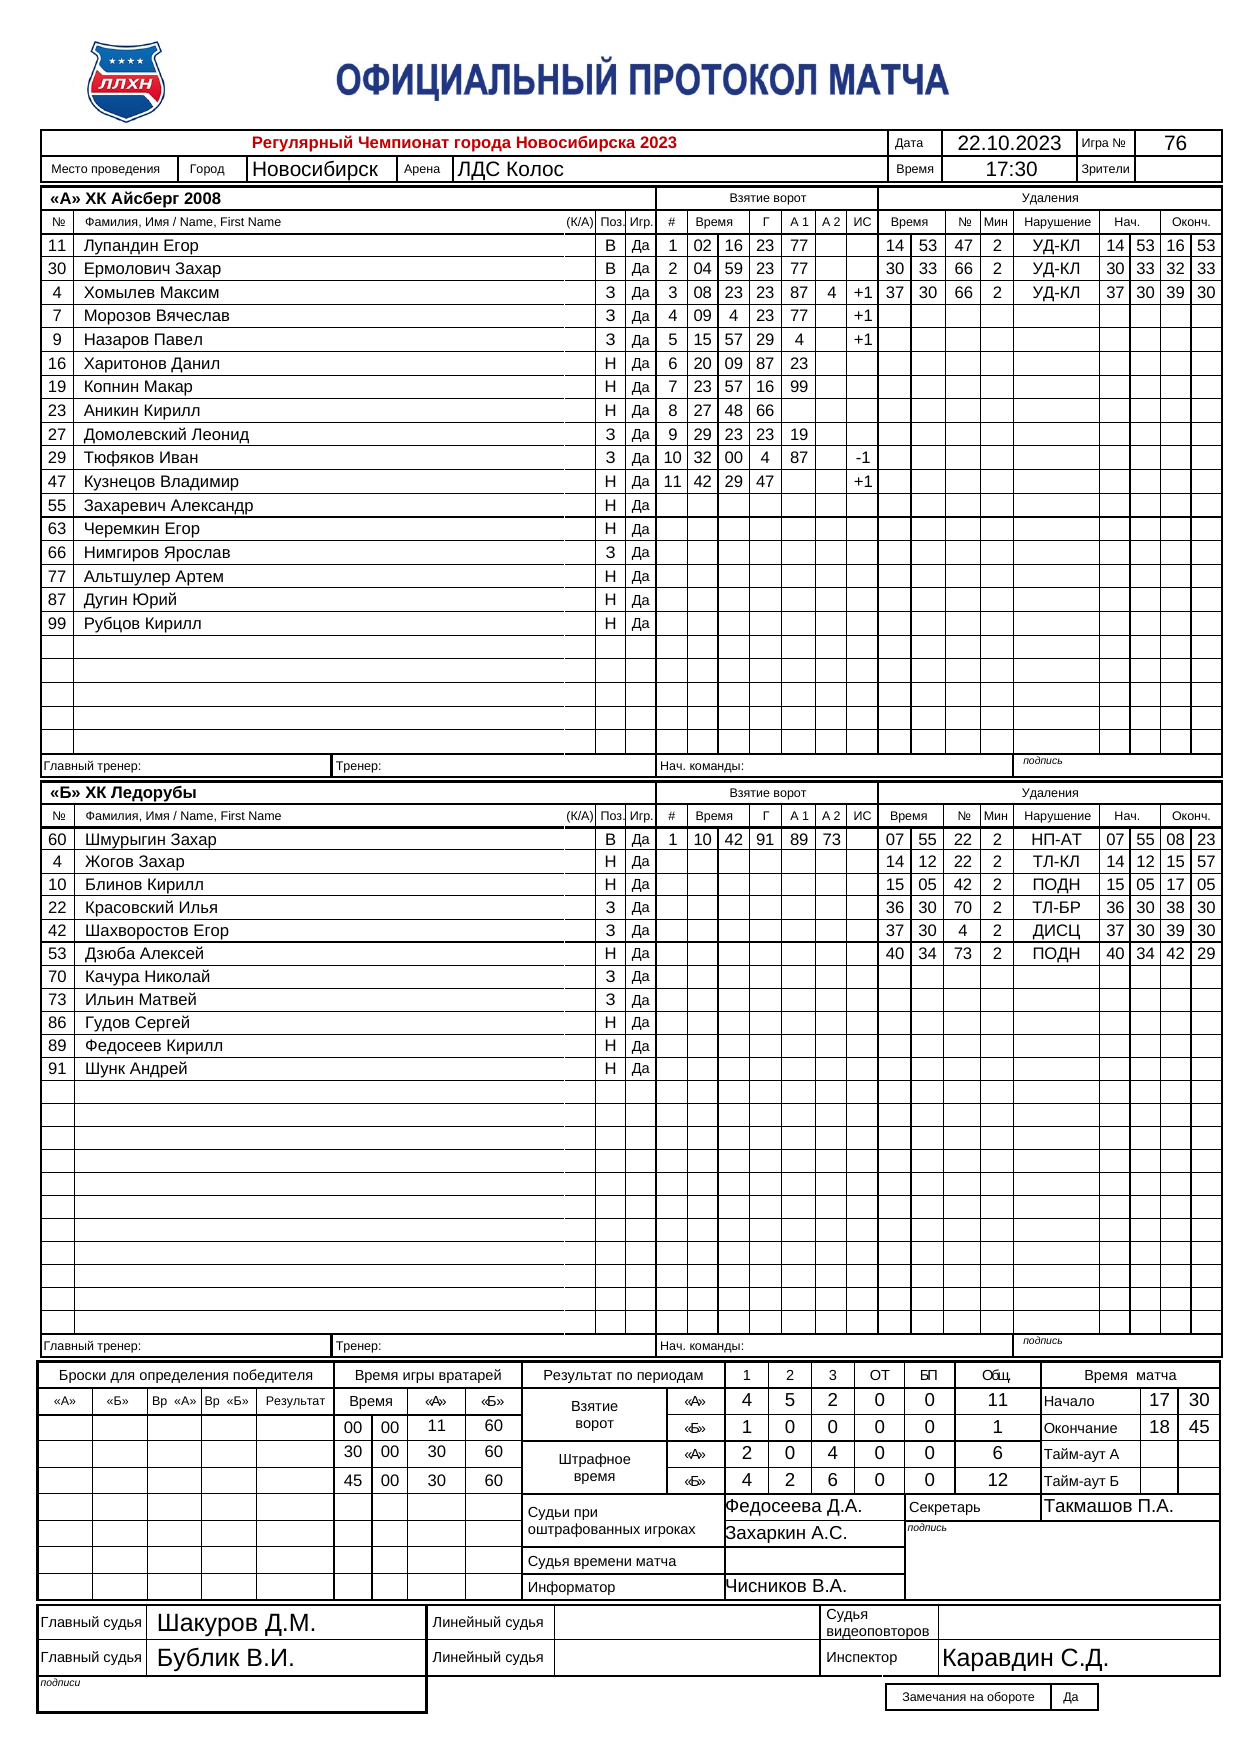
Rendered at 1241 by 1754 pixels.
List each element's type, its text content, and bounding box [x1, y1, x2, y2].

table_cell [42, 1288, 74, 1310]
table_cell «Б» [668, 1415, 724, 1440]
table_header Удаления [879, 783, 1221, 803]
table_cell [946, 328, 980, 351]
table_cell [75, 1265, 564, 1287]
table_cell [202, 1521, 256, 1546]
table_cell 9 [42, 328, 73, 351]
table_cell [1100, 636, 1129, 658]
table_cell Аникин Кирилл [74, 399, 564, 422]
table_cell [847, 1265, 877, 1287]
table_cell [1161, 518, 1190, 540]
table_cell [912, 1173, 943, 1195]
table_cell 30 [42, 257, 73, 280]
table_cell [879, 1150, 910, 1172]
table_cell [719, 1104, 749, 1126]
table_cell [42, 1173, 74, 1195]
table_cell [1100, 588, 1129, 611]
table_cell 57 [719, 328, 749, 351]
table_cell [816, 1242, 846, 1264]
table_cell [42, 1104, 74, 1126]
table_cell [816, 874, 846, 895]
table_cell [428, 1677, 882, 1711]
table_cell [816, 707, 846, 729]
table_cell 47 [946, 235, 980, 256]
table_cell [565, 1173, 595, 1195]
table_cell [657, 683, 687, 706]
table_cell [816, 423, 846, 445]
table_header 22.10.2023 [943, 131, 1076, 155]
table_cell [981, 470, 1013, 493]
table_cell [596, 1173, 625, 1195]
table_cell [688, 1288, 717, 1310]
table_cell [257, 1468, 333, 1493]
table_cell [816, 636, 846, 658]
table_cell [944, 966, 980, 987]
table_cell Рубцов Кирилл [74, 612, 564, 634]
table_cell [750, 494, 781, 516]
table_cell [1131, 1150, 1160, 1172]
table_cell Захаркин А.С. [726, 1521, 904, 1546]
table_cell [202, 1494, 256, 1520]
table_cell [626, 1081, 655, 1103]
table_cell [1131, 1311, 1160, 1333]
table_cell (К/А) [565, 211, 595, 233]
table_cell [565, 1288, 595, 1310]
table_cell [1192, 1311, 1221, 1333]
table_cell [946, 730, 980, 753]
table_cell [944, 1058, 980, 1079]
table_cell [719, 1196, 749, 1218]
table_cell [335, 1494, 371, 1520]
table_cell [782, 1311, 815, 1333]
table_cell 60 [42, 829, 74, 849]
table_cell 3 [657, 281, 687, 303]
table_cell [75, 1288, 564, 1310]
table_cell [816, 541, 846, 564]
table_cell [257, 1521, 333, 1546]
table_cell [657, 1311, 687, 1333]
table_header Дата [889, 131, 941, 155]
table_cell Федосеева Д.А. [726, 1495, 904, 1520]
table_cell [657, 1012, 687, 1033]
table_cell [1131, 565, 1160, 587]
table_cell [847, 1150, 877, 1172]
table_cell [74, 707, 564, 729]
table_cell Да [626, 588, 655, 611]
table_cell [847, 989, 877, 1011]
table_cell 4 [750, 446, 781, 469]
table_cell 57 [719, 376, 749, 398]
table_cell [944, 1173, 980, 1195]
table_cell [944, 1012, 980, 1033]
table_cell 7 [657, 376, 687, 398]
table_cell [626, 1104, 655, 1126]
table_cell 15 [1100, 874, 1129, 895]
table_cell [946, 494, 980, 516]
table_cell [1192, 565, 1221, 587]
table_cell Назаров Павел [74, 328, 564, 351]
table_cell Тренер: [333, 755, 655, 776]
table_cell Время [879, 211, 945, 233]
table_cell ИС [847, 211, 877, 233]
table_cell 05 [1131, 874, 1160, 895]
table_cell [726, 1548, 904, 1573]
table_cell [981, 1265, 1013, 1287]
table_cell З [596, 305, 625, 327]
table_cell 23 [750, 423, 781, 445]
table_cell Тренер: [333, 1335, 655, 1356]
table_cell 53 [42, 943, 74, 964]
table_cell [93, 1441, 147, 1467]
table_cell [782, 565, 815, 587]
table_cell Время [688, 211, 749, 233]
table_cell [719, 1288, 749, 1310]
table_cell [1100, 1173, 1129, 1195]
table_cell [912, 399, 945, 422]
table_cell [1161, 446, 1190, 469]
table_cell 11 [42, 235, 73, 256]
table_cell [1161, 730, 1190, 753]
table_cell 87 [782, 281, 815, 303]
table_cell 66 [42, 541, 73, 564]
table_cell [657, 1058, 687, 1079]
table_cell [626, 1242, 655, 1264]
table_cell Н [596, 874, 625, 895]
table_cell [750, 966, 781, 987]
table_cell Фамилия, Имя / Name, First Name [75, 805, 565, 826]
table_cell Гудов Сергей [75, 1012, 564, 1033]
picture [5, 28, 1179, 129]
table_cell [750, 1035, 781, 1057]
table_cell [565, 943, 595, 964]
table_cell [981, 399, 1013, 422]
table_cell [1192, 1058, 1221, 1079]
table_cell [816, 328, 846, 351]
table_cell [596, 1127, 625, 1149]
table_cell [42, 683, 73, 706]
table_cell [750, 1311, 781, 1333]
table_cell 05 [1192, 874, 1221, 895]
table_cell [750, 1288, 781, 1310]
table_cell 29 [1192, 943, 1221, 964]
table_cell [657, 1242, 687, 1264]
table_cell «Б » [466, 1389, 521, 1413]
table_cell 07 [879, 829, 910, 849]
table_cell № [42, 211, 73, 233]
table_cell [944, 1104, 980, 1126]
table_cell [688, 1035, 717, 1057]
table_cell «А» [39, 1389, 92, 1413]
table_cell 05 [912, 874, 943, 895]
table_cell [1014, 1035, 1099, 1057]
table_cell [39, 1441, 92, 1467]
table_cell [912, 966, 943, 987]
table_cell [879, 1012, 910, 1033]
table_cell [1014, 541, 1099, 564]
table_cell Да [626, 399, 655, 422]
table_cell [1192, 636, 1221, 658]
table_cell [1131, 494, 1160, 516]
table_cell ТЛ-КЛ [1014, 850, 1099, 872]
table_cell [1100, 305, 1129, 327]
table_cell [565, 376, 595, 398]
table_cell [466, 1521, 521, 1546]
table_cell [816, 989, 846, 1011]
table_cell [1100, 966, 1129, 987]
table_cell [981, 730, 1013, 753]
table_cell [1100, 1196, 1129, 1218]
table_cell [565, 446, 595, 469]
table_cell 00 [373, 1441, 407, 1467]
table_cell [782, 989, 815, 1011]
table_cell В [596, 257, 625, 280]
table_cell [981, 1219, 1013, 1241]
table_cell [946, 399, 980, 422]
table_cell Н [596, 1058, 625, 1079]
table_cell [1131, 1219, 1160, 1241]
table_cell Н [596, 352, 625, 374]
table_cell [847, 1173, 877, 1195]
table_cell [1192, 376, 1221, 398]
table_cell [555, 1640, 819, 1675]
table_cell [719, 636, 749, 658]
table_cell [257, 1441, 333, 1467]
table_cell В [596, 235, 625, 256]
table_cell [1161, 966, 1190, 987]
table_cell [75, 1081, 564, 1103]
table_cell [912, 659, 945, 682]
table_header Общ. [956, 1363, 1040, 1387]
table_cell 4 [816, 281, 846, 303]
table_cell Дзюба Алексей [75, 943, 564, 964]
table_cell [688, 494, 717, 516]
table_cell 42 [944, 874, 980, 895]
table_cell [1131, 518, 1160, 540]
table_cell [565, 352, 595, 374]
table_cell [466, 1547, 521, 1573]
table_cell [596, 1081, 625, 1103]
table_cell Мин [981, 805, 1013, 826]
table_cell [879, 1242, 910, 1264]
table_cell Оконч. [1161, 805, 1221, 826]
table_cell [1014, 1150, 1099, 1172]
table_cell [719, 1265, 749, 1287]
table_cell [879, 989, 910, 1011]
table_cell Время [335, 1389, 407, 1413]
table_cell 66 [750, 399, 781, 422]
table_cell (К/А) [565, 805, 595, 826]
table_cell 45 [335, 1468, 371, 1493]
table_cell [688, 730, 717, 753]
table_cell 33 [912, 257, 945, 280]
table_cell [1131, 1012, 1160, 1033]
table_cell 33 [1131, 257, 1160, 280]
table_cell [688, 850, 717, 872]
table_cell [946, 707, 980, 729]
table_cell [335, 1547, 371, 1573]
table_cell [93, 1468, 147, 1493]
table_cell 2 [981, 235, 1013, 256]
table_cell Да [626, 470, 655, 493]
table_cell 30 [1179, 1389, 1219, 1413]
table_cell 59 [719, 257, 749, 280]
table_cell «А» [668, 1389, 724, 1413]
table_cell [847, 494, 877, 516]
table_cell Нарушение [1014, 805, 1099, 826]
table_cell [1192, 305, 1221, 327]
table_cell [847, 1311, 877, 1333]
table_cell [981, 376, 1013, 398]
table_cell [879, 1035, 910, 1057]
table_cell [946, 518, 980, 540]
table_cell Блинов Кирилл [75, 874, 564, 895]
table_cell «Б» [93, 1389, 147, 1413]
table_cell [42, 1242, 74, 1264]
table_cell З [596, 446, 625, 469]
table_cell [1014, 636, 1099, 658]
table_cell [596, 730, 625, 753]
table_cell Да [626, 235, 655, 256]
table_cell [1192, 518, 1221, 540]
table_cell Вр «Б» [202, 1389, 256, 1413]
table_cell 2 [981, 943, 1013, 964]
table_cell Да [626, 850, 655, 872]
table_cell [1161, 1127, 1190, 1149]
table_cell Г [750, 805, 781, 826]
table_cell [719, 494, 749, 516]
table_cell 6 [812, 1468, 854, 1493]
table_cell 0 [769, 1442, 811, 1467]
table_cell [719, 730, 749, 753]
table_cell [335, 1574, 371, 1599]
table_cell 77 [782, 257, 815, 280]
table_cell [912, 1288, 943, 1310]
table_cell [1161, 470, 1190, 493]
table_cell [879, 446, 910, 469]
table_cell [1100, 446, 1129, 469]
table_cell [657, 920, 687, 941]
table_cell [688, 1127, 717, 1149]
table_cell [719, 920, 749, 941]
table_cell [912, 423, 945, 445]
table_cell [816, 730, 846, 753]
table_cell [42, 659, 73, 682]
table_cell [657, 1081, 687, 1103]
table_cell З [596, 989, 625, 1011]
table_cell 60 [466, 1416, 521, 1440]
table_cell [750, 612, 781, 634]
table_cell [847, 1127, 877, 1149]
table_cell [847, 1104, 877, 1126]
table_cell 77 [782, 235, 815, 256]
table_cell [1161, 989, 1190, 1011]
table_cell Судьи при оштрафованных игроках [523, 1495, 724, 1546]
table_cell [1192, 989, 1221, 1011]
table_cell [1192, 1242, 1221, 1264]
table_cell 2 [981, 257, 1013, 280]
table_cell подписи [39, 1677, 425, 1711]
table_cell 8 [657, 399, 687, 422]
table_header 1 [726, 1363, 768, 1387]
table_cell 30 [1131, 920, 1160, 941]
table_cell 23 [719, 423, 749, 445]
table_cell [816, 1035, 846, 1057]
table_cell Нач. [1100, 211, 1160, 233]
table_cell [1131, 470, 1160, 493]
table_cell [688, 541, 717, 564]
table_cell [565, 1081, 595, 1103]
table_cell 5 [657, 328, 687, 351]
table_cell 29 [750, 328, 781, 351]
table_cell 04 [688, 257, 717, 280]
table_cell [719, 1173, 749, 1195]
table_cell [626, 683, 655, 706]
table_header Удаления [879, 188, 1221, 209]
table_cell 60 [466, 1468, 521, 1493]
table_cell [688, 1173, 717, 1195]
table_cell [879, 305, 910, 327]
table_cell [1192, 683, 1221, 706]
table_cell [408, 1547, 465, 1573]
table_cell Тюфяков Иван [74, 446, 564, 469]
table_cell [565, 896, 595, 918]
table_cell Н [596, 588, 625, 611]
table_cell ИС [847, 805, 877, 826]
table_cell [750, 874, 781, 895]
table_cell [688, 1196, 717, 1218]
table_cell 30 [1131, 281, 1160, 303]
table_cell [1131, 446, 1160, 469]
table_cell [42, 1150, 74, 1172]
table_cell [946, 470, 980, 493]
table_cell [719, 850, 749, 872]
table_cell [657, 588, 687, 611]
table_cell [42, 636, 73, 658]
table_cell Н [596, 1035, 625, 1057]
table_cell [657, 896, 687, 918]
table_cell 18 [1141, 1415, 1177, 1440]
table_cell 22 [944, 850, 980, 872]
table_cell [981, 423, 1013, 445]
table_cell [93, 1416, 147, 1440]
table_cell Да [626, 1058, 655, 1079]
table_cell [750, 1058, 781, 1079]
table_cell [93, 1494, 147, 1520]
table_cell Н [596, 943, 625, 964]
table_cell [1161, 683, 1190, 706]
table_cell [657, 636, 687, 658]
table_cell [1131, 376, 1160, 398]
table_cell [946, 636, 980, 658]
table_cell [257, 1547, 333, 1573]
table_cell [879, 1265, 910, 1287]
table_cell 5 [769, 1389, 811, 1413]
table_cell 37 [879, 281, 910, 303]
table_cell [688, 1219, 717, 1241]
table_cell 12 [1131, 850, 1160, 872]
table_cell [1131, 328, 1160, 351]
table_cell [1141, 1441, 1177, 1467]
table_cell [1161, 707, 1190, 729]
table_cell 23 [750, 305, 781, 327]
table_cell Такмашов П.А. [1042, 1495, 1219, 1520]
table_cell [719, 659, 749, 682]
table_cell [847, 518, 877, 540]
table_cell [816, 305, 846, 327]
table_cell [944, 1311, 980, 1333]
table_cell [373, 1574, 407, 1599]
table_cell [1100, 612, 1129, 634]
table_cell [626, 1288, 655, 1310]
table_header «Б» ХК Ледорубы [42, 783, 655, 803]
table_cell [688, 989, 717, 1011]
table_cell подпись [1014, 755, 1221, 776]
table_cell [879, 588, 910, 611]
table_cell 20 [688, 352, 717, 374]
table_cell Черемкин Егор [74, 518, 564, 540]
table_cell Да [626, 541, 655, 564]
table_header Время игры вратарей [335, 1363, 521, 1387]
table_cell [1192, 966, 1221, 987]
table_cell [782, 707, 815, 729]
table_cell [565, 235, 595, 256]
table_cell [750, 1127, 781, 1149]
table_cell 30 [1192, 281, 1221, 303]
table_cell [1100, 1288, 1129, 1310]
table_cell УД-КЛ [1014, 281, 1099, 303]
table_cell [912, 989, 943, 1011]
table_cell [981, 659, 1013, 682]
table_cell [408, 1574, 465, 1599]
table_cell [657, 1035, 687, 1057]
table_cell [946, 683, 980, 706]
table_cell Н [596, 850, 625, 872]
table_cell 2 [981, 850, 1013, 872]
table_cell [565, 707, 595, 729]
table_cell 70 [944, 896, 980, 918]
table_cell [1161, 352, 1190, 374]
table_cell 77 [42, 565, 73, 587]
table_cell 4 [782, 328, 815, 351]
table_cell [912, 1012, 943, 1033]
table_cell 42 [688, 470, 717, 493]
table_cell [879, 423, 910, 445]
table_cell [148, 1416, 201, 1440]
table_cell А 1 [782, 211, 815, 233]
table_cell 30 [408, 1441, 465, 1467]
table_cell [847, 943, 877, 964]
table_cell [42, 1081, 74, 1103]
table_cell [879, 707, 910, 729]
table_cell Оконч. [1161, 211, 1221, 233]
table_cell [1192, 730, 1221, 753]
table_cell [981, 1196, 1013, 1218]
table_cell [565, 1012, 595, 1033]
table_cell [750, 850, 781, 872]
table_cell [981, 1288, 1013, 1310]
table_cell [816, 446, 846, 469]
table_cell [912, 683, 945, 706]
table_cell [782, 1058, 815, 1079]
table_cell [565, 612, 595, 634]
table_cell [912, 1081, 943, 1103]
table_cell [1014, 423, 1099, 445]
table_cell З [596, 966, 625, 987]
table_cell [93, 1547, 147, 1573]
table_cell 16 [750, 376, 781, 398]
table_cell [39, 1468, 92, 1493]
table_cell [657, 1219, 687, 1241]
table_cell [847, 920, 877, 941]
table_cell [1014, 1058, 1099, 1079]
table_cell [879, 518, 910, 540]
table_cell [750, 541, 781, 564]
table_cell [981, 1035, 1013, 1057]
table_cell [39, 1574, 92, 1599]
table_cell [816, 257, 846, 280]
table_cell [782, 518, 815, 540]
table_cell Да [626, 565, 655, 587]
table_cell [688, 1265, 717, 1287]
table_cell Красовский Илья [75, 896, 564, 918]
table_cell [782, 659, 815, 682]
table_cell [1192, 1219, 1221, 1241]
table_cell [981, 1058, 1013, 1079]
table_cell [565, 1035, 595, 1057]
table_cell [1192, 1081, 1221, 1103]
table_cell [782, 1127, 815, 1149]
table_cell [1141, 1468, 1177, 1493]
table_cell [657, 1150, 687, 1172]
table_cell [1131, 659, 1160, 682]
table_cell 42 [1161, 943, 1190, 964]
table_cell [816, 896, 846, 918]
table_cell [565, 588, 595, 611]
table_cell Арена [398, 157, 452, 181]
table_cell 30 [1131, 896, 1160, 918]
table_cell [981, 1127, 1013, 1149]
table_cell [42, 730, 73, 753]
table_header Игра № [1078, 131, 1134, 155]
table_cell [782, 612, 815, 634]
table_cell З [596, 541, 625, 564]
table_cell [981, 1150, 1013, 1172]
table_cell [1014, 1265, 1099, 1287]
table_cell [1192, 612, 1221, 634]
table_cell [1100, 352, 1129, 374]
table_cell 32 [1161, 257, 1190, 280]
table_cell Домолевский Леонид [74, 423, 564, 445]
table_cell 0 [855, 1442, 904, 1467]
table_cell 14 [1100, 235, 1129, 256]
table_cell [816, 235, 846, 256]
table_cell [939, 1606, 1219, 1639]
table_cell Мин [981, 211, 1013, 233]
table_cell [944, 989, 980, 1011]
table_cell 23 [750, 257, 781, 280]
table_cell Да [626, 352, 655, 374]
table_cell Шунк Андрей [75, 1058, 564, 1079]
table_header Броски для определения победителя [39, 1363, 333, 1387]
table_cell [879, 1288, 910, 1310]
table_cell 6 [956, 1442, 1040, 1467]
table_cell 53 [1192, 235, 1221, 256]
table_cell [719, 874, 749, 895]
table_cell [847, 352, 877, 374]
table_cell [565, 541, 595, 564]
table_cell Линейный судья [428, 1640, 554, 1675]
table_cell [1161, 1012, 1190, 1033]
table_cell [981, 565, 1013, 587]
table_cell [782, 1219, 815, 1241]
table_cell [202, 1468, 256, 1493]
table_cell 0 [905, 1468, 954, 1493]
table_cell [981, 683, 1013, 706]
table_cell [981, 1173, 1013, 1195]
table_cell [565, 1150, 595, 1172]
table_cell НП-АТ [1014, 829, 1099, 849]
table_cell [782, 896, 815, 918]
table_cell [1014, 612, 1099, 634]
table_cell [816, 612, 846, 634]
table_cell [1100, 399, 1129, 422]
table_cell 12 [912, 850, 943, 872]
table_cell [1131, 399, 1160, 422]
table_cell 48 [719, 399, 749, 422]
table_cell 09 [688, 305, 717, 327]
table_cell [688, 874, 717, 895]
table_cell 30 [912, 896, 943, 918]
table_cell 87 [42, 588, 73, 611]
table_cell # [657, 805, 687, 826]
table_cell [688, 1081, 717, 1103]
table_cell Да [626, 494, 655, 516]
table_cell [750, 683, 781, 706]
table_cell [816, 352, 846, 374]
table_cell Да [626, 305, 655, 327]
table_cell 70 [42, 966, 74, 987]
table_cell Взятие ворот [523, 1389, 666, 1440]
table_cell [1161, 1150, 1190, 1172]
table_cell [946, 446, 980, 469]
table_cell [373, 1494, 407, 1520]
table_cell [1014, 659, 1099, 682]
table_cell [912, 305, 945, 327]
table_cell Фамилия, Имя / Name, First Name [74, 211, 565, 233]
table_cell [1014, 989, 1099, 1011]
table_cell [75, 1196, 564, 1218]
table_cell [816, 1219, 846, 1241]
table_cell 39 [1161, 281, 1190, 303]
table_cell 30 [912, 281, 945, 303]
table_cell Да [626, 943, 655, 964]
table_cell [1192, 659, 1221, 682]
table_cell [750, 636, 781, 658]
table_cell [1192, 588, 1221, 611]
table_cell [1014, 1219, 1099, 1241]
table_cell Линейный судья [428, 1606, 554, 1639]
table_cell [1192, 1012, 1221, 1033]
table_cell [782, 943, 815, 964]
table_header ОТ [855, 1363, 904, 1387]
table_cell [847, 588, 877, 611]
table_cell [373, 1547, 407, 1573]
table_cell Альтшулер Артем [74, 565, 564, 587]
table_cell [1161, 1219, 1190, 1241]
table_cell 53 [912, 235, 945, 256]
table_cell [816, 588, 846, 611]
table_cell [816, 1012, 846, 1033]
table_cell [688, 683, 717, 706]
table_cell 4 [42, 281, 73, 303]
table_cell подпись [906, 1522, 1219, 1599]
table_cell [565, 494, 595, 516]
table_cell Н [596, 565, 625, 587]
table_cell Федосеев Кирилл [75, 1035, 564, 1057]
table_cell [565, 730, 595, 753]
table_cell [335, 1521, 371, 1546]
table_cell [39, 1521, 92, 1546]
table_cell [782, 683, 815, 706]
table_cell 19 [42, 376, 73, 398]
table_cell 77 [782, 305, 815, 327]
table_cell [596, 707, 625, 729]
table_cell [1014, 1196, 1099, 1218]
table_cell [565, 966, 595, 987]
table_cell [782, 1173, 815, 1195]
table_cell [1192, 541, 1221, 564]
table_cell Секретарь [906, 1495, 1040, 1520]
table_cell 30 [335, 1441, 371, 1467]
table_cell [750, 707, 781, 729]
table_cell [1014, 966, 1099, 987]
table_header Замечания на обороте [887, 1685, 1050, 1709]
table_cell [912, 494, 945, 516]
table_cell Нач. команды: [657, 755, 1012, 776]
table_cell Да [626, 376, 655, 398]
table_cell [373, 1521, 407, 1546]
table_cell [719, 1035, 749, 1057]
table_cell [912, 328, 945, 351]
table_cell [879, 470, 910, 493]
table_cell [1161, 659, 1190, 682]
table_cell 45 [1179, 1415, 1219, 1440]
table_cell [75, 1150, 564, 1172]
table_cell [42, 1311, 74, 1333]
table_cell [912, 1035, 943, 1057]
table_cell [912, 446, 945, 469]
table_cell [981, 1311, 1013, 1333]
table_cell [847, 659, 877, 682]
table_header БП [905, 1363, 954, 1387]
table_cell [750, 565, 781, 587]
table_cell [1131, 1288, 1160, 1310]
table_cell [1014, 730, 1099, 753]
table_cell [946, 659, 980, 682]
table_cell [565, 399, 595, 422]
table_cell 47 [750, 470, 781, 493]
table_cell [912, 376, 945, 398]
table_cell Дугин Юрий [74, 588, 564, 611]
table_cell 29 [719, 470, 749, 493]
table_cell [1014, 376, 1099, 398]
table_cell [1161, 1265, 1190, 1287]
table_cell [912, 707, 945, 729]
table_cell [1014, 305, 1099, 327]
table_cell [750, 659, 781, 682]
table_cell [148, 1574, 201, 1599]
table_cell [565, 281, 595, 303]
table_cell Начало [1042, 1389, 1140, 1413]
table_cell 73 [816, 829, 846, 849]
table_cell № [42, 805, 74, 826]
table_cell [912, 588, 945, 611]
table_cell [408, 1521, 465, 1546]
table_cell [750, 730, 781, 753]
table_cell [1100, 376, 1129, 398]
table_cell [782, 1196, 815, 1218]
table_cell 73 [944, 943, 980, 964]
table_cell [750, 1242, 781, 1264]
table_cell [719, 707, 749, 729]
table_cell [688, 1150, 717, 1172]
table_cell [719, 943, 749, 964]
table_cell [688, 1311, 717, 1333]
table_cell [626, 1127, 655, 1149]
table_cell [912, 470, 945, 493]
table_cell [782, 874, 815, 895]
table_cell [944, 1150, 980, 1172]
table_cell [879, 352, 910, 374]
table_cell ЛДС Колос [454, 157, 887, 181]
table_cell [1014, 494, 1099, 516]
table_cell Шахворостов Егор [75, 920, 564, 941]
table_cell Главный тренер: [42, 1335, 330, 1356]
table_cell [879, 1311, 910, 1333]
table_cell [750, 1219, 781, 1241]
table_cell [719, 612, 749, 634]
table_cell [1161, 588, 1190, 611]
table_cell [782, 1242, 815, 1264]
table_cell [657, 1127, 687, 1149]
table_cell Н [596, 518, 625, 540]
table_cell 10 [657, 446, 687, 469]
table_cell [596, 1150, 625, 1172]
table_cell № [944, 805, 980, 826]
table_cell [688, 636, 717, 658]
table_cell [847, 1196, 877, 1218]
table_cell [719, 1242, 749, 1264]
table_cell [847, 1288, 877, 1310]
table_cell 55 [1131, 829, 1160, 849]
table_cell 36 [1100, 896, 1129, 918]
table_cell [1014, 1242, 1099, 1264]
table_cell [1161, 1058, 1190, 1079]
table_cell [1161, 305, 1190, 327]
table_cell [688, 588, 717, 611]
table_cell 27 [42, 423, 73, 445]
table_cell Игр. [626, 211, 655, 233]
table_cell [1136, 157, 1221, 181]
table_cell [565, 1196, 595, 1218]
table_cell [148, 1468, 201, 1493]
table_cell [816, 1196, 846, 1218]
table_cell [879, 494, 910, 516]
table_cell [657, 1288, 687, 1310]
table_cell Копнин Макар [74, 376, 564, 398]
table_cell [981, 1012, 1013, 1033]
table_cell 4 [719, 305, 749, 327]
table_cell [782, 1012, 815, 1033]
table_cell 55 [912, 829, 943, 849]
table_cell [782, 1265, 815, 1287]
table_cell [1192, 1127, 1221, 1149]
table_cell [1100, 1219, 1129, 1241]
table_cell [565, 1311, 595, 1333]
table_cell [981, 305, 1013, 327]
table_cell 16 [719, 235, 749, 256]
table_cell [596, 1311, 625, 1333]
table_cell # [657, 211, 687, 233]
table_cell [1192, 423, 1221, 445]
table_cell [1014, 707, 1099, 729]
table_cell [75, 1219, 564, 1241]
table_cell 15 [688, 328, 717, 351]
table_cell [148, 1547, 201, 1573]
table_cell [688, 1058, 717, 1079]
table_cell [688, 920, 717, 941]
table_cell [1161, 1035, 1190, 1057]
table_cell [657, 1265, 687, 1287]
table_cell 0 [769, 1415, 811, 1440]
table_cell [1100, 328, 1129, 351]
table_cell 12 [956, 1468, 1040, 1493]
table_cell [782, 730, 815, 753]
table_cell [555, 1606, 819, 1639]
table_cell [719, 1058, 749, 1079]
table_cell [847, 612, 877, 634]
table_cell А 2 [816, 211, 846, 233]
table_cell [1100, 470, 1129, 493]
table_cell [1100, 1242, 1129, 1264]
table_cell [1131, 636, 1160, 658]
table_cell [944, 1081, 980, 1103]
table_cell [719, 683, 749, 706]
table_cell Да [626, 518, 655, 540]
table_cell 0 [905, 1415, 954, 1440]
table_cell [1131, 588, 1160, 611]
table_cell [75, 1242, 564, 1264]
table_cell 16 [42, 352, 73, 374]
table_cell [1192, 1288, 1221, 1310]
table_cell [816, 1288, 846, 1310]
table_cell [782, 636, 815, 658]
table_cell [596, 1219, 625, 1241]
table_cell [847, 376, 877, 398]
table_cell [1100, 1104, 1129, 1126]
table_cell [847, 683, 877, 706]
table_cell [912, 565, 945, 587]
table_cell [719, 966, 749, 987]
table_cell 09 [719, 352, 749, 374]
table_cell [657, 1104, 687, 1126]
table_cell Н [596, 494, 625, 516]
table_cell 30 [912, 920, 943, 941]
table_cell [688, 565, 717, 587]
table_cell [816, 966, 846, 987]
table_cell [912, 541, 945, 564]
table_cell [466, 1574, 521, 1599]
table_cell [1161, 399, 1190, 422]
table_cell [596, 1104, 625, 1126]
table_cell [1131, 305, 1160, 327]
table_cell [1192, 399, 1221, 422]
table_cell [981, 352, 1013, 374]
table_cell [657, 659, 687, 682]
table_cell 27 [688, 399, 717, 422]
table_cell Бублик В.И. [147, 1640, 425, 1675]
table_cell [750, 943, 781, 964]
table_cell Нач. команды: [657, 1335, 1012, 1356]
table_cell [847, 1035, 877, 1057]
table_cell [1131, 683, 1160, 706]
table_cell [1131, 1081, 1160, 1103]
table_cell [688, 943, 717, 964]
table_cell 40 [1100, 943, 1129, 964]
table_cell 34 [1131, 943, 1160, 964]
table_cell [847, 1081, 877, 1103]
table_cell [816, 470, 846, 493]
table_cell Да [626, 1035, 655, 1057]
table_cell 2 [769, 1468, 811, 1493]
table_cell [719, 588, 749, 611]
table_cell 87 [782, 446, 815, 469]
table_cell [657, 1173, 687, 1195]
table_cell [719, 1311, 749, 1333]
table_cell [1131, 1265, 1160, 1287]
table_cell [565, 305, 595, 327]
table_cell подпись [1014, 1335, 1221, 1356]
table_cell [750, 1265, 781, 1287]
table_cell [1100, 683, 1129, 706]
table_cell Хомылев Максим [74, 281, 564, 303]
table_cell [816, 518, 846, 540]
table_cell [1014, 1012, 1099, 1033]
table_cell [626, 659, 655, 682]
table_cell 40 [879, 943, 910, 964]
table_cell [657, 943, 687, 964]
table_cell УД-КЛ [1014, 257, 1099, 280]
table_cell [719, 1012, 749, 1033]
table_cell [74, 636, 564, 658]
table_cell [626, 730, 655, 753]
table_cell [565, 659, 595, 682]
table_cell З [596, 423, 625, 445]
table_cell Чисников В.А. [726, 1575, 904, 1599]
table_cell [1099, 1682, 1220, 1711]
table_cell 36 [879, 896, 910, 918]
table_cell 1 [657, 829, 687, 849]
table_cell [565, 636, 595, 658]
table_cell [596, 659, 625, 682]
table_cell 4 [42, 850, 74, 872]
table_cell [816, 850, 846, 872]
table_cell Да [626, 896, 655, 918]
table_cell Нимгиров Ярослав [74, 541, 564, 564]
table_cell [657, 541, 687, 564]
table_cell Захаревич Александр [74, 494, 564, 516]
table_cell [565, 874, 595, 895]
table_cell 30 [1100, 257, 1129, 280]
table_cell [565, 1242, 595, 1264]
table_cell [981, 989, 1013, 1011]
table_cell [596, 1196, 625, 1218]
table_cell [626, 1219, 655, 1241]
table_cell [1161, 565, 1190, 587]
table_cell [912, 1127, 943, 1149]
table_cell [782, 470, 815, 493]
table_cell [782, 1104, 815, 1126]
table_cell [750, 1150, 781, 1172]
table_cell [944, 1196, 980, 1218]
table_cell [1131, 1173, 1160, 1195]
table_header Да [1052, 1685, 1097, 1709]
table_cell [1100, 1127, 1129, 1149]
table_cell [912, 730, 945, 753]
table_cell «Б» [668, 1468, 724, 1493]
table_cell [565, 257, 595, 280]
table_cell [1131, 612, 1160, 634]
table_cell [981, 707, 1013, 729]
table_cell [202, 1574, 256, 1599]
table_cell Шмурыгин Захар [75, 829, 564, 849]
table_cell [42, 1196, 74, 1218]
table_cell 4 [944, 920, 980, 941]
table_cell +1 [847, 470, 877, 493]
table_cell [257, 1494, 333, 1520]
table_cell [1161, 494, 1190, 516]
table_cell 6 [657, 352, 687, 374]
table_cell [1014, 588, 1099, 611]
table_cell Зрители [1078, 157, 1134, 181]
table_cell [688, 896, 717, 918]
table_cell [93, 1521, 147, 1546]
table_cell 11 [657, 470, 687, 493]
table_cell [847, 1012, 877, 1033]
table_cell [75, 1127, 564, 1149]
table_cell [847, 257, 877, 280]
table_cell [782, 920, 815, 941]
table_cell 2 [981, 896, 1013, 918]
table_cell [1192, 494, 1221, 516]
table_cell [1161, 1081, 1190, 1103]
table_cell 4 [726, 1389, 768, 1413]
table_cell [1161, 541, 1190, 564]
table_cell [657, 518, 687, 540]
table_cell [626, 1196, 655, 1218]
table_cell [981, 541, 1013, 564]
table_cell 34 [912, 943, 943, 964]
table_cell [782, 1035, 815, 1057]
table_cell 16 [1161, 235, 1190, 256]
table_cell [944, 1288, 980, 1310]
table_cell 37 [1100, 920, 1129, 941]
table_cell [1131, 1127, 1160, 1149]
table_cell [1161, 636, 1190, 658]
table_cell [1100, 659, 1129, 682]
table_cell [782, 494, 815, 516]
table_cell Н [596, 376, 625, 398]
table_cell 2 [981, 920, 1013, 941]
table_cell [944, 1127, 980, 1149]
table_cell [981, 446, 1013, 469]
table_cell 00 [373, 1468, 407, 1493]
table_cell [1100, 541, 1129, 564]
table_cell 38 [1161, 896, 1190, 918]
table_cell [1192, 707, 1221, 729]
table_cell [879, 376, 910, 398]
table_cell [1100, 1081, 1129, 1103]
table_cell Да [626, 1012, 655, 1033]
table_cell [1100, 1265, 1129, 1287]
table_cell [688, 612, 717, 634]
table_cell 00 [373, 1416, 407, 1440]
table_cell [879, 565, 910, 587]
table_cell Результат [257, 1389, 333, 1413]
table_cell [944, 1035, 980, 1057]
table_cell [879, 612, 910, 634]
table_cell Да [626, 612, 655, 634]
table_cell [816, 1058, 846, 1079]
table_cell Да [626, 446, 655, 469]
table_cell +1 [847, 305, 877, 327]
table_cell [466, 1494, 521, 1520]
table_cell [1192, 1173, 1221, 1195]
table_cell [719, 989, 749, 1011]
table_cell [981, 518, 1013, 540]
table_cell [879, 730, 910, 753]
table_cell Г [750, 211, 781, 233]
table_cell Лупандин Егор [74, 235, 564, 256]
table_cell Шакуров Д.М. [147, 1606, 425, 1639]
table_cell [719, 896, 749, 918]
table_cell [879, 1173, 910, 1195]
table_cell ПОДН [1014, 943, 1099, 964]
table_cell А 1 [782, 805, 815, 826]
table_cell [565, 423, 595, 445]
table_cell 63 [42, 518, 73, 540]
table_cell [750, 518, 781, 540]
table_cell [847, 565, 877, 587]
table_cell 99 [782, 376, 815, 398]
table_cell 11 [408, 1416, 465, 1440]
table_cell 66 [946, 257, 980, 280]
table_cell [847, 829, 877, 849]
table_header 3 [812, 1363, 854, 1387]
table_cell [565, 1265, 595, 1287]
table_cell [257, 1574, 333, 1599]
table_cell [1014, 399, 1099, 422]
table_cell [565, 989, 595, 1011]
table_cell [596, 636, 625, 658]
table_cell [847, 896, 877, 918]
table_cell [565, 1058, 595, 1079]
table_cell [596, 1265, 625, 1287]
table_cell 22 [42, 896, 74, 918]
table_cell [879, 636, 910, 658]
table_cell [750, 1012, 781, 1033]
table_cell 15 [879, 874, 910, 895]
table_cell 23 [782, 352, 815, 374]
table_cell Место проведения [42, 157, 177, 181]
table_cell [565, 683, 595, 706]
table_header Регулярный Чемпионат города Новосибирска 2023 [42, 131, 887, 155]
table_cell [1192, 446, 1221, 469]
table_cell [1192, 1265, 1221, 1287]
table_cell [847, 423, 877, 445]
table_cell 55 [42, 494, 73, 516]
table_cell [1014, 518, 1099, 540]
table_cell [1014, 683, 1099, 706]
table_cell [565, 328, 595, 351]
table_cell Морозов Вячеслав [74, 305, 564, 327]
table_cell [1014, 446, 1099, 469]
table_cell [847, 1242, 877, 1264]
table_cell [565, 920, 595, 941]
table_cell [750, 896, 781, 918]
table_cell [946, 423, 980, 445]
table_cell [912, 1219, 943, 1241]
table_cell [1161, 1104, 1190, 1126]
table_cell [879, 659, 910, 682]
table_cell 87 [750, 352, 781, 374]
table_cell [912, 1058, 943, 1079]
table_cell [981, 494, 1013, 516]
table_cell [565, 565, 595, 587]
table_cell З [596, 920, 625, 941]
table_cell Время [688, 805, 749, 826]
table_header «А» ХК Айсберг 2008 [42, 188, 655, 209]
table_cell [750, 989, 781, 1011]
table_cell [596, 1288, 625, 1310]
table_cell [1014, 352, 1099, 374]
table_cell Новосибирск [248, 157, 396, 181]
table_cell 2 [657, 257, 687, 280]
table_cell 17 [1161, 874, 1190, 895]
table_cell [657, 707, 687, 729]
table_cell [1131, 1035, 1160, 1057]
table_cell 23 [719, 281, 749, 303]
table_cell [816, 1081, 846, 1103]
table_cell [847, 707, 877, 729]
table_cell 10 [42, 874, 74, 895]
table_cell Время [889, 157, 941, 181]
table_cell [719, 1127, 749, 1149]
table_cell [565, 1219, 595, 1241]
table_cell Да [626, 257, 655, 280]
table_cell [74, 659, 564, 682]
table_cell [912, 1265, 943, 1287]
table_cell [912, 1196, 943, 1218]
table_cell 42 [719, 829, 749, 849]
table_cell [1014, 1127, 1099, 1149]
table_cell [816, 399, 846, 422]
table_cell [1100, 730, 1129, 753]
table_cell [1014, 1081, 1099, 1103]
table_cell [1014, 1173, 1099, 1195]
table_cell [42, 707, 73, 729]
table_cell [879, 541, 910, 564]
table_cell [1014, 470, 1099, 493]
table_cell Нарушение [1014, 211, 1099, 233]
table_cell 08 [688, 281, 717, 303]
table_cell [782, 588, 815, 611]
table_cell 14 [879, 850, 910, 872]
table_cell 10 [688, 829, 717, 849]
table_cell [750, 1196, 781, 1218]
table_cell [1131, 1058, 1160, 1079]
table_cell 23 [1192, 829, 1221, 849]
table_cell Ильин Матвей [75, 989, 564, 1011]
table_cell [148, 1494, 201, 1520]
table_cell [596, 683, 625, 706]
table_cell [946, 376, 980, 398]
table_cell [565, 518, 595, 540]
table_cell [1192, 1196, 1221, 1218]
table_cell [946, 305, 980, 327]
table_cell [981, 966, 1013, 987]
table_cell [847, 1219, 877, 1241]
table_cell [847, 636, 877, 658]
table_cell [1131, 423, 1160, 445]
table_cell +1 [847, 281, 877, 303]
table_cell [148, 1521, 201, 1546]
table_cell [883, 1677, 1220, 1681]
table_cell 7 [42, 305, 73, 327]
table_cell УД-КЛ [1014, 235, 1099, 256]
table_cell [946, 541, 980, 564]
table_cell 00 [719, 446, 749, 469]
table_cell Каравдин С.Д. [939, 1640, 1219, 1675]
table_cell [42, 1219, 74, 1241]
table_cell 08 [1161, 829, 1190, 849]
table_cell Харитонов Данил [74, 352, 564, 374]
table_cell 57 [1192, 850, 1221, 872]
table_cell Инспектор [821, 1640, 938, 1675]
table_cell Штрафное время [523, 1442, 666, 1493]
table_cell 17:30 [943, 157, 1076, 181]
table_cell [657, 966, 687, 987]
table_cell [847, 966, 877, 987]
table_cell Да [626, 874, 655, 895]
table_cell Жогов Захар [75, 850, 564, 872]
table_cell 66 [946, 281, 980, 303]
table_cell ДИСЦ [1014, 920, 1099, 941]
table_cell [1131, 966, 1160, 987]
table_cell [879, 683, 910, 706]
table_cell [1100, 1058, 1129, 1079]
table_cell [1131, 1104, 1160, 1126]
table_cell Поз. [596, 805, 625, 826]
table_cell 37 [1100, 281, 1129, 303]
table_cell Тайм-аут Б [1042, 1468, 1140, 1493]
table_cell [847, 399, 877, 422]
table_cell Город [179, 157, 246, 181]
table_cell 00 [335, 1416, 371, 1440]
table_cell [1131, 1196, 1160, 1218]
table_cell 0 [905, 1389, 954, 1413]
table_cell 42 [42, 920, 74, 941]
table_cell Судья времени матча [523, 1548, 724, 1573]
table_cell [626, 636, 655, 658]
table_cell [1131, 1242, 1160, 1264]
table_cell 14 [1100, 850, 1129, 872]
table_cell [1014, 565, 1099, 587]
table_cell 2 [981, 829, 1013, 849]
table_cell [1161, 1242, 1190, 1264]
table_cell 30 [1192, 920, 1221, 941]
table_cell «А» [668, 1442, 724, 1467]
table_cell [946, 565, 980, 587]
table_cell [565, 1104, 595, 1126]
table_cell [816, 1127, 846, 1149]
table_cell 0 [855, 1468, 904, 1493]
table_cell [1014, 328, 1099, 351]
table_cell [1014, 1104, 1099, 1126]
table_cell 2 [981, 874, 1013, 895]
table_cell [1192, 1035, 1221, 1057]
table_cell [847, 235, 877, 256]
table_cell 14 [879, 235, 910, 256]
table_cell [879, 1081, 910, 1103]
table_cell [1131, 541, 1160, 564]
table_cell [42, 1265, 74, 1287]
table_cell [657, 612, 687, 634]
table_cell А 2 [816, 805, 846, 826]
table_cell [912, 1242, 943, 1264]
table_cell [1192, 1150, 1221, 1172]
table_cell [688, 659, 717, 682]
table_cell 33 [1192, 257, 1221, 280]
table_cell [981, 1081, 1013, 1103]
table_cell 29 [42, 446, 73, 469]
table_cell -1 [847, 446, 877, 469]
table_cell 0 [855, 1415, 904, 1440]
table_cell [946, 588, 980, 611]
table_cell [782, 1081, 815, 1103]
table_cell [74, 683, 564, 706]
table_cell ПОДН [1014, 874, 1099, 895]
table_cell [688, 1242, 717, 1264]
table_cell [912, 1104, 943, 1126]
table_cell [1192, 352, 1221, 374]
table_cell [1161, 328, 1190, 351]
table_cell 99 [42, 612, 73, 634]
table_cell [688, 707, 717, 729]
table_cell [626, 1265, 655, 1287]
table_cell 0 [905, 1442, 954, 1467]
table_cell Да [626, 989, 655, 1011]
table_cell [816, 1104, 846, 1126]
table_cell [750, 1104, 781, 1126]
table_cell Да [626, 281, 655, 303]
table_cell 2 [981, 281, 1013, 303]
table_cell [688, 1012, 717, 1033]
table_cell [1192, 328, 1221, 351]
table_cell 73 [42, 989, 74, 1011]
table_cell [688, 966, 717, 987]
table_cell Н [596, 612, 625, 634]
table_cell 4 [812, 1442, 854, 1467]
table_cell 1 [726, 1415, 768, 1440]
table_cell [1161, 1173, 1190, 1195]
table_cell [1131, 352, 1160, 374]
table_cell [879, 1058, 910, 1079]
table_cell [75, 1104, 564, 1126]
table_cell [39, 1547, 92, 1573]
table_cell З [596, 328, 625, 351]
table_cell [847, 541, 877, 564]
table_cell [626, 1150, 655, 1172]
table_cell [626, 707, 655, 729]
table_cell [1192, 470, 1221, 493]
table_cell 1 [657, 235, 687, 256]
table_cell 11 [956, 1389, 1040, 1413]
table_cell 91 [750, 829, 781, 849]
table_cell Качура Николай [75, 966, 564, 987]
table_cell 17 [1141, 1389, 1177, 1413]
table_cell [565, 829, 595, 849]
table_cell [1179, 1441, 1219, 1467]
table_cell [782, 850, 815, 872]
table_cell 30 [1192, 896, 1221, 918]
table_cell [912, 1311, 943, 1333]
table_cell [75, 1173, 564, 1195]
table_cell [39, 1416, 92, 1440]
table_cell Ермолович Захар [74, 257, 564, 280]
table_cell [657, 494, 687, 516]
table_cell [912, 1150, 943, 1172]
table_cell 19 [782, 423, 815, 445]
table_cell [879, 1104, 910, 1126]
table_cell [816, 683, 846, 706]
table_cell [719, 518, 749, 540]
table_cell [1179, 1468, 1219, 1493]
table_cell 89 [42, 1035, 74, 1057]
table_header 2 [769, 1363, 811, 1387]
table_cell 23 [750, 281, 781, 303]
table_cell [782, 966, 815, 987]
table_cell 23 [750, 235, 781, 256]
table_cell [879, 399, 910, 422]
table_cell 15 [1161, 850, 1190, 872]
table_cell [879, 1127, 910, 1149]
table_header Взятие ворот [657, 783, 877, 803]
table_cell [816, 659, 846, 682]
table_cell Н [596, 470, 625, 493]
table_cell [1100, 1035, 1129, 1057]
table_cell [879, 1196, 910, 1218]
table_cell Н [596, 1012, 625, 1033]
table_cell З [596, 281, 625, 303]
table_cell [816, 920, 846, 941]
table_cell [1100, 565, 1129, 587]
table_cell [657, 989, 687, 1011]
table_cell 37 [879, 920, 910, 941]
table_cell Главный судья [39, 1606, 146, 1639]
table_cell 23 [688, 376, 717, 398]
table_cell [912, 612, 945, 634]
table_cell 2 [812, 1389, 854, 1413]
table_cell [719, 541, 749, 564]
table_cell [202, 1547, 256, 1573]
table_cell [148, 1441, 201, 1467]
table_cell [39, 1494, 92, 1520]
table_cell № [946, 211, 980, 233]
table_cell [657, 874, 687, 895]
table_cell 53 [1131, 235, 1160, 256]
table_cell [816, 1265, 846, 1287]
table_cell [782, 541, 815, 564]
table_cell [1161, 1288, 1190, 1310]
table_cell [1100, 1012, 1129, 1033]
table_cell [912, 636, 945, 658]
table_cell [782, 1150, 815, 1172]
table_cell [879, 966, 910, 987]
table_cell 22 [944, 829, 980, 849]
table_cell [944, 1219, 980, 1241]
table_cell [944, 1242, 980, 1264]
table_cell [847, 874, 877, 895]
table_cell [946, 612, 980, 634]
table_cell [1192, 1104, 1221, 1126]
table_cell [981, 612, 1013, 634]
table_cell Да [626, 920, 655, 941]
table_cell Да [626, 328, 655, 351]
table_cell [1161, 423, 1190, 445]
table_cell [565, 850, 595, 872]
table_cell ТЛ-БР [1014, 896, 1099, 918]
table_cell Да [626, 423, 655, 445]
table_cell Главный судья [39, 1640, 146, 1675]
table_cell [596, 1242, 625, 1264]
table_cell [981, 588, 1013, 611]
table_cell [657, 565, 687, 587]
table_cell [93, 1574, 147, 1599]
table_cell В [596, 829, 625, 849]
table_cell 89 [782, 829, 815, 849]
table_cell [816, 1311, 846, 1333]
table_cell [847, 1058, 877, 1079]
table_cell [74, 730, 564, 753]
table_cell Поз. [596, 211, 625, 233]
table_cell [879, 1219, 910, 1241]
table_cell [782, 1288, 815, 1310]
table_cell [719, 1150, 749, 1172]
table_cell [688, 1104, 717, 1126]
table_cell 30 [408, 1468, 465, 1493]
table_cell «А» [408, 1389, 465, 1413]
table_cell [257, 1416, 333, 1440]
table_cell Тайм-аут А [1042, 1441, 1140, 1467]
table_cell [719, 565, 749, 587]
table_header Результат по периодам [523, 1363, 724, 1387]
table_cell 4 [657, 305, 687, 327]
table_cell [1100, 518, 1129, 540]
table_cell Н [596, 399, 625, 422]
table_cell [816, 943, 846, 964]
table_cell Время [879, 805, 943, 826]
table_cell [816, 376, 846, 398]
table_cell 0 [855, 1389, 904, 1413]
table_cell [1131, 989, 1160, 1011]
table_cell [1131, 730, 1160, 753]
table_cell 30 [879, 257, 910, 280]
table_cell [912, 518, 945, 540]
table_cell 4 [726, 1468, 768, 1493]
table_header Взятие ворот [657, 188, 877, 209]
table_cell [981, 1104, 1013, 1126]
table_cell [944, 1265, 980, 1287]
table_cell Главный тренер: [42, 755, 330, 776]
table_cell 91 [42, 1058, 74, 1079]
table_cell 47 [42, 470, 73, 493]
table_cell [750, 920, 781, 941]
table_header 76 [1136, 131, 1221, 155]
table_cell [626, 1173, 655, 1195]
table_cell [565, 1127, 595, 1149]
table_cell 86 [42, 1012, 74, 1033]
table_cell [847, 850, 877, 872]
table_cell Да [626, 829, 655, 849]
table_cell [42, 1127, 74, 1149]
table_cell [1014, 1311, 1099, 1333]
table_cell [75, 1311, 564, 1333]
table_cell [816, 494, 846, 516]
table_cell [1161, 612, 1190, 634]
table_cell 32 [688, 446, 717, 469]
table_cell [202, 1441, 256, 1467]
table_cell Вр «А» [148, 1389, 201, 1413]
table_cell [688, 518, 717, 540]
table_cell [847, 730, 877, 753]
table_cell [750, 1173, 781, 1195]
table_cell [1100, 1150, 1129, 1172]
table_cell [981, 328, 1013, 351]
table_cell [1161, 1311, 1190, 1333]
table_cell [719, 1081, 749, 1103]
table_cell [1161, 1196, 1190, 1218]
table_cell [626, 1311, 655, 1333]
table_cell [1100, 707, 1129, 729]
table_cell 9 [657, 423, 687, 445]
table_cell [565, 470, 595, 493]
table_cell [1100, 1311, 1129, 1333]
table_cell Да [626, 966, 655, 987]
table_cell [657, 730, 687, 753]
table_cell [816, 1150, 846, 1172]
table_cell [1100, 989, 1129, 1011]
table_cell [981, 636, 1013, 658]
table_cell Нач. [1100, 805, 1160, 826]
table_cell [719, 1219, 749, 1241]
table_cell 07 [1100, 829, 1129, 849]
table_cell [1100, 494, 1129, 516]
table_cell [981, 1242, 1013, 1264]
table_cell [879, 328, 910, 351]
table_cell [750, 1081, 781, 1103]
table_cell [782, 399, 815, 422]
table_cell 1 [956, 1415, 1040, 1440]
table_cell [202, 1416, 256, 1440]
table_cell [946, 352, 980, 374]
table_cell [750, 588, 781, 611]
table_cell Информатор [523, 1575, 724, 1599]
table_cell [912, 352, 945, 374]
table_cell 39 [1161, 920, 1190, 941]
table_cell [1161, 376, 1190, 398]
table_cell [816, 1173, 846, 1195]
table_cell Кузнецов Владимир [74, 470, 564, 493]
table_cell 23 [42, 399, 73, 422]
table_cell [1014, 1288, 1099, 1310]
table_cell Игр. [626, 805, 655, 826]
table_cell З [596, 896, 625, 918]
table_cell 0 [812, 1415, 854, 1440]
table_cell Судья видеоповторов [821, 1606, 938, 1639]
table_cell [657, 850, 687, 872]
table_cell [816, 565, 846, 587]
table_cell 60 [466, 1441, 521, 1467]
table_cell Окончание [1042, 1415, 1140, 1440]
table_header Время матча [1042, 1363, 1219, 1387]
table_cell [408, 1494, 465, 1520]
table_cell 02 [688, 235, 717, 256]
table_cell [657, 1196, 687, 1218]
table_cell 29 [688, 423, 717, 445]
table_cell +1 [847, 328, 877, 351]
table_cell [1100, 423, 1129, 445]
table_cell 2 [726, 1442, 768, 1467]
table_cell [1131, 707, 1160, 729]
